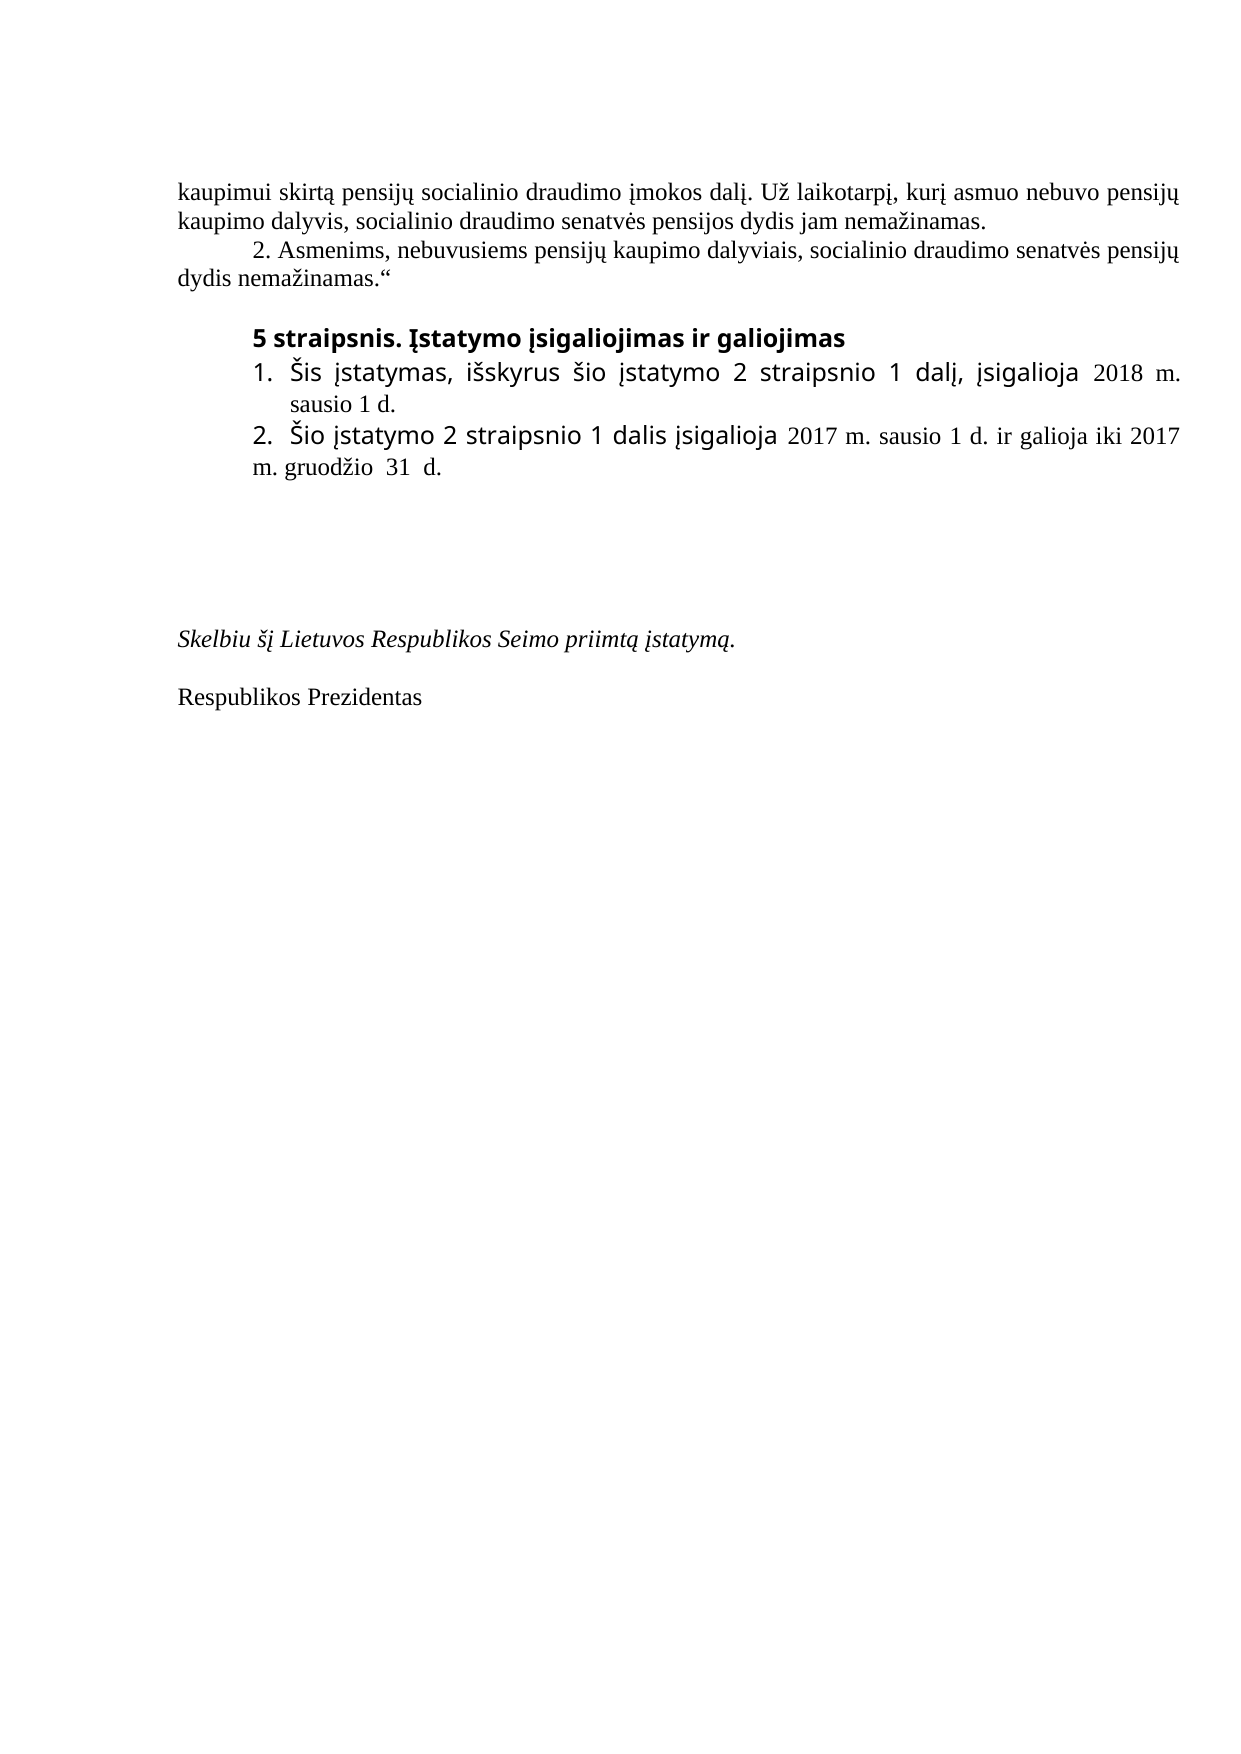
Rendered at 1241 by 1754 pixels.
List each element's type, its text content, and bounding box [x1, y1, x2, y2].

text 2. Asmenims, nebuvusiems pensijų kaupimo dalyviais, socialinio draudimo senatvės pensijų dydis nemažinamas.“ [177, 235, 1180, 292]
text 1. Šis įstatymas, išskyrus šio įstatymo 2 straipsnio 1 dalį, įsigalioja 2018 m. sausio 1 d. [252, 355, 1181, 418]
text Skelbiu šį Lietuvos Respublikos Seimo priimtą įstatymą. [177, 624, 1181, 653]
text kaupimui skirtą pensijų socialinio draudimo įmokos dalį. Už laikotarpį, kurį asmuo nebuvo pensijų kaupimo dalyvis, socialinio draudimo senatvės pensijos dydis jam nemažinamas. [177, 177, 1180, 235]
text 5 straipsnis. Įstatymo įsigaliojimas ir galiojimas [177, 321, 1181, 355]
text Respublikos Prezidentas [177, 682, 1181, 711]
text 2. Šio įstatymo 2 straipsnio 1 dalis įsigalioja 2017 m. sausio 1 d. ir galioja iki 2017 m. gruodžio 31 d. [252, 418, 1181, 481]
